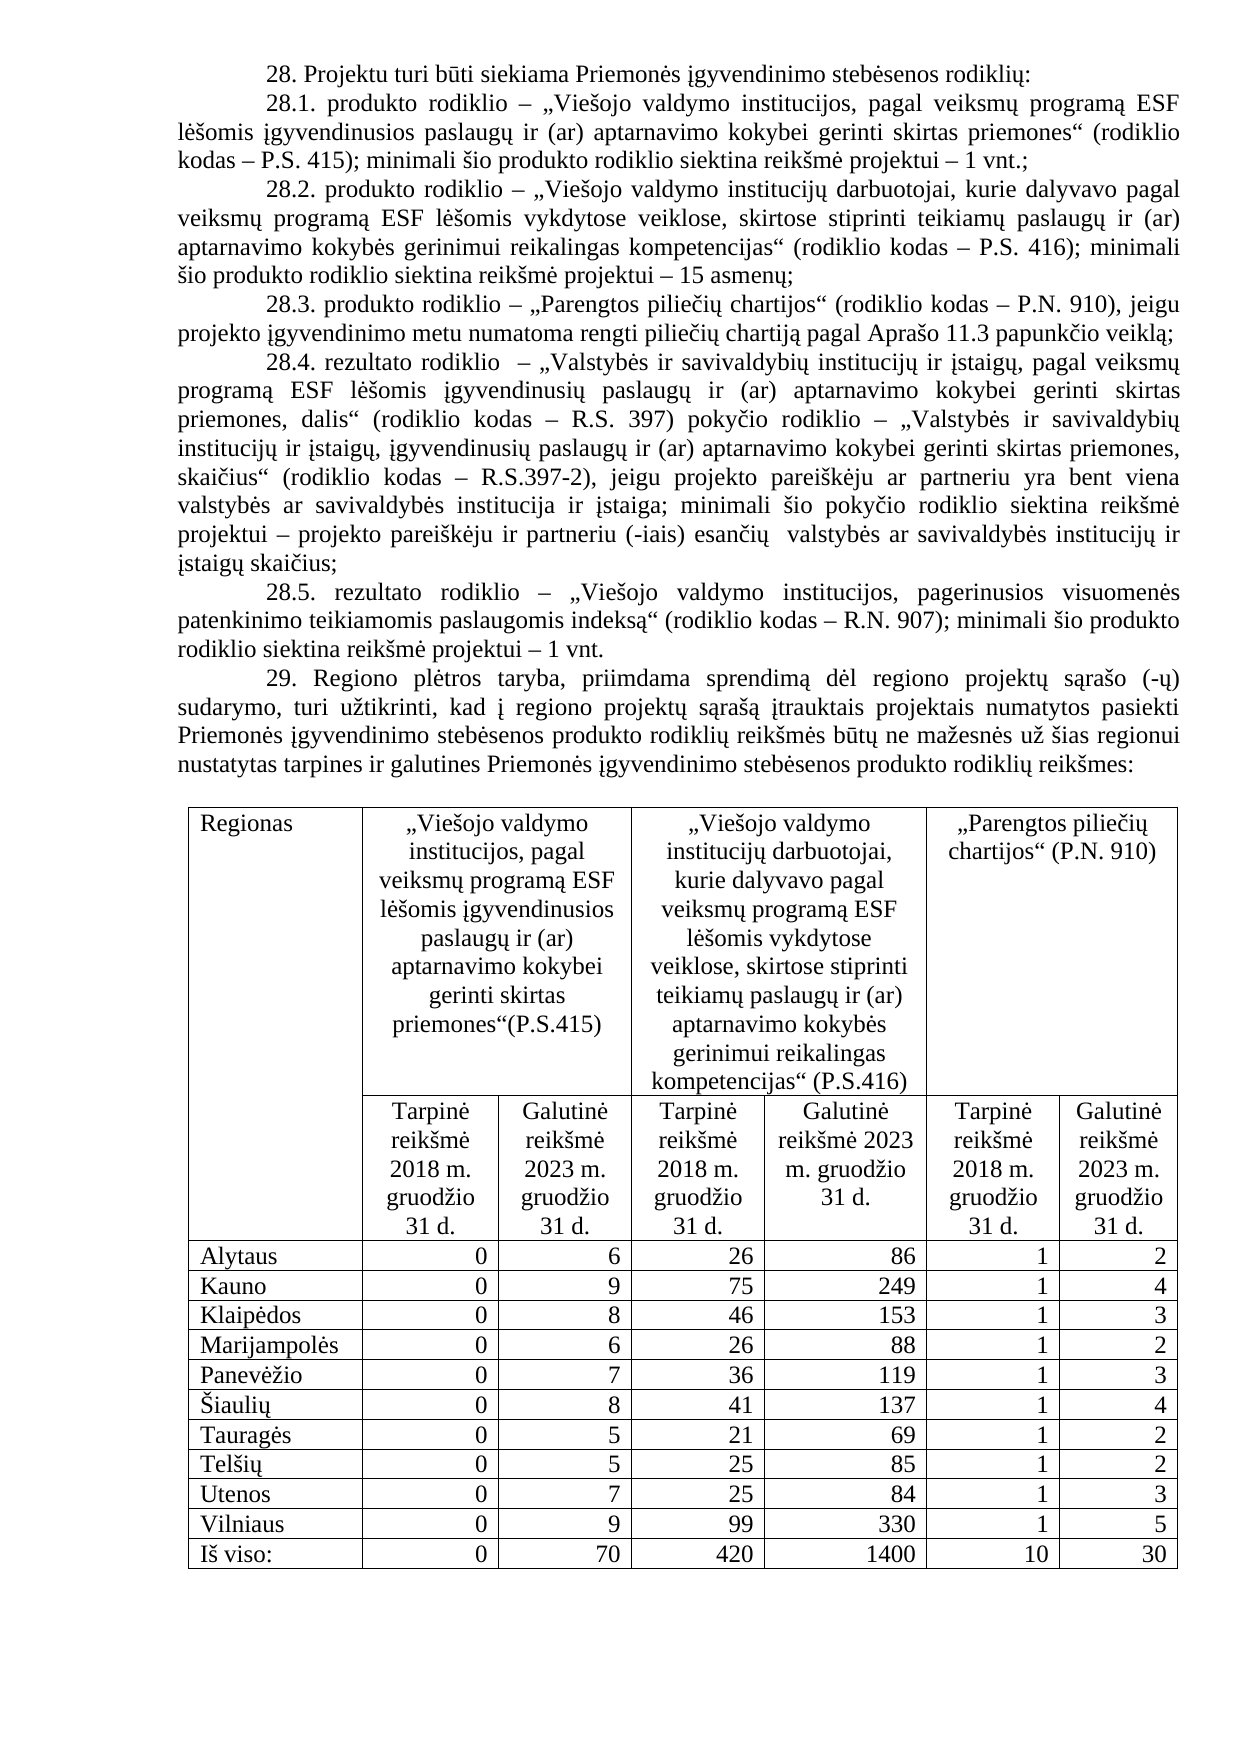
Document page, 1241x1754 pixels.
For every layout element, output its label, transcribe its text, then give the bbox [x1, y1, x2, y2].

table_cell 8 [499, 1301, 631, 1329]
table_cell 69 [765, 1420, 926, 1448]
table_cell 1 [927, 1479, 1059, 1508]
table_cell 3 [1060, 1301, 1177, 1329]
table_cell Tauragės [189, 1420, 362, 1448]
table_cell 0 [363, 1479, 498, 1508]
table_cell 10 [927, 1539, 1059, 1568]
table_cell 75 [632, 1271, 764, 1299]
text 28.4. rezultato rodiklio – „Valstybės ir savivaldybių institucijų ir įstaigų, pagal veiksmų programą ESF lėšomis įgyvendinusių paslaugų ir (ar) aptarnavimo kokybei gerinti skirtas priemones, dalis“ (rodiklio kodas – R.S. 397) pokyčio rodiklio – „Valstybės ir savivaldybių institucijų ir įstaigų, įgyvendinusių paslaugų ir (ar) aptarnavimo kokybei gerinti skirtas priemones, skaičius“ (rodiklio kodas – R.S.397-2), jeigu projekto pareiškėju ar partneriu yra bent viena valstybės ar savivaldybės institucija ir įstaiga; minimali šio pokyčio rodiklio siektina reikšmė projektui – projekto pareiškėju ir partneriu (-iais) esančių valstybės ar savivaldybės institucijų ir įstaigų skaičius; [177, 347, 1181, 577]
table_cell 70 [499, 1539, 631, 1568]
table_cell 36 [632, 1360, 764, 1389]
table_cell 9 [499, 1509, 631, 1538]
table_cell 2 [1060, 1330, 1177, 1359]
table_cell 119 [765, 1360, 926, 1389]
table_cell 5 [499, 1450, 631, 1478]
table_cell Iš viso: [189, 1539, 362, 1568]
table_cell 25 [632, 1450, 764, 1478]
table_cell Kauno [189, 1271, 362, 1299]
table_cell 0 [363, 1509, 498, 1538]
table_cell 0 [363, 1450, 498, 1478]
table_cell 6 [499, 1330, 631, 1359]
table_cell 0 [363, 1271, 498, 1299]
table_cell Galutinė reikšmė 2023 m. gruodžio 31 d. [1060, 1096, 1177, 1240]
table_cell 85 [765, 1450, 926, 1478]
table_header „Parengtos piliečių chartijos“ (P.N. 910) [927, 808, 1177, 1095]
table_cell Alytaus [189, 1241, 362, 1270]
table_cell 137 [765, 1390, 926, 1419]
table_cell 0 [363, 1330, 498, 1359]
text 28.2. produkto rodiklio – „Viešojo valdymo institucijų darbuotojai, kurie dalyvavo pagal veiksmų programą ESF lėšomis vykdytose veiklose, skirtose stiprinti teikiamų paslaugų ir (ar) aptarnavimo kokybės gerinimui reikalingas kompetencijas“ (rodiklio kodas – P.S. 416); minimali šio produkto rodiklio siektina reikšmė projektui – 15 asmenų; [177, 174, 1181, 289]
table_cell 4 [1060, 1390, 1177, 1419]
table_cell Šiaulių [189, 1390, 362, 1419]
table_cell 1 [927, 1420, 1059, 1448]
table_cell 26 [632, 1241, 764, 1270]
table_cell Klaipėdos [189, 1301, 362, 1329]
table_cell 25 [632, 1479, 764, 1508]
table_cell 0 [363, 1360, 498, 1389]
table_cell 8 [499, 1390, 631, 1419]
table_cell Telšių [189, 1450, 362, 1478]
text 28.1. produkto rodiklio – „Viešojo valdymo institucijos, pagal veiksmų programą ESF lėšomis įgyvendinusios paslaugų ir (ar) aptarnavimo kokybei gerinti skirtas priemones“ (rodiklio kodas – P.S. 415); minimali šio produkto rodiklio siektina reikšmė projektui – 1 vnt.; [177, 88, 1181, 174]
table_cell 4 [1060, 1271, 1177, 1299]
table_cell 6 [499, 1241, 631, 1270]
table_cell 21 [632, 1420, 764, 1448]
table_cell 99 [632, 1509, 764, 1538]
table_cell 30 [1060, 1539, 1177, 1568]
table_cell Tarpinė reikšmė 2018 m. gruodžio 31 d. [927, 1096, 1059, 1240]
text 28.5. rezultato rodiklio – „Viešojo valdymo institucijos, pagerinusios visuomenės patenkinimo teikiamomis paslaugomis indeksą“ (rodiklio kodas – R.N. 907); minimali šio produkto rodiklio siektina reikšmė projektui – 1 vnt. [177, 577, 1181, 663]
table_cell 2 [1060, 1420, 1177, 1448]
table_cell 86 [765, 1241, 926, 1270]
table_cell 153 [765, 1301, 926, 1329]
table_cell 249 [765, 1271, 926, 1299]
table_cell 3 [1060, 1479, 1177, 1508]
table_cell Utenos [189, 1479, 362, 1508]
text 29. Regiono plėtros taryba, priimdama sprendimą dėl regiono projektų sąrašo (-ų) sudarymo, turi užtikrinti, kad į regiono projektų sąrašą įtrauktais projektais numatytos pasiekti Priemonės įgyvendinimo stebėsenos produkto rodiklių reikšmės būtų ne mažesnės už šias regionui nustatytas tarpines ir galutines Priemonės įgyvendinimo stebėsenos produkto rodiklių reikšmes: [177, 663, 1181, 778]
table_cell 1 [927, 1450, 1059, 1478]
table_cell Tarpinė reikšmė 2018 m. gruodžio 31 d. [632, 1096, 764, 1240]
table_cell 7 [499, 1360, 631, 1389]
table_cell 0 [363, 1420, 498, 1448]
table_cell 330 [765, 1509, 926, 1538]
text 28. Projektu turi būti siekiama Priemonės įgyvendinimo stebėsenos rodiklių: [177, 59, 1181, 88]
table_cell Vilniaus [189, 1509, 362, 1538]
table_cell 0 [363, 1390, 498, 1419]
table_cell 88 [765, 1330, 926, 1359]
table_cell 1 [927, 1241, 1059, 1270]
table_cell 7 [499, 1479, 631, 1508]
table_cell Galutinė reikšmė 2023 m. gruodžio 31 d. [499, 1096, 631, 1240]
table_cell 84 [765, 1479, 926, 1508]
table_cell 0 [363, 1241, 498, 1270]
table_cell 46 [632, 1301, 764, 1329]
table_cell 1 [927, 1360, 1059, 1389]
table_cell 1 [927, 1390, 1059, 1419]
table_header „Viešojo valdymo institucijų darbuotojai, kurie dalyvavo pagal veiksmų programą ESF lėšomis vykdytose veiklose, skirtose stiprinti teikiamų paslaugų ir (ar) aptarnavimo kokybės gerinimui reikalingas kompetencijas“ (P.S.416) [632, 808, 926, 1095]
table_cell 1 [927, 1509, 1059, 1538]
table_cell 0 [363, 1539, 498, 1568]
table_cell Tarpinė reikšmė 2018 m. gruodžio 31 d. [363, 1096, 498, 1240]
table_cell 0 [363, 1301, 498, 1329]
table_cell 420 [632, 1539, 764, 1568]
table_cell 26 [632, 1330, 764, 1359]
table_cell 1 [927, 1330, 1059, 1359]
table_cell 5 [499, 1420, 631, 1448]
table_header „Viešojo valdymo institucijos, pagal veiksmų programą ESF lėšomis įgyvendinusios paslaugų ir (ar) aptarnavimo kokybei gerinti skirtas priemones“(P.S.415) [363, 808, 631, 1095]
table_cell 1 [927, 1271, 1059, 1299]
table_cell 3 [1060, 1360, 1177, 1389]
table_cell Panevėžio [189, 1360, 362, 1389]
table_cell 2 [1060, 1450, 1177, 1478]
table_header Regionas [189, 808, 362, 1240]
table_cell 9 [499, 1271, 631, 1299]
table_cell Galutinė reikšmė 2023 m. gruodžio 31 d. [765, 1096, 926, 1240]
table_cell 5 [1060, 1509, 1177, 1538]
table_cell 2 [1060, 1241, 1177, 1270]
table_cell 1400 [765, 1539, 926, 1568]
table_cell Marijampolės [189, 1330, 362, 1359]
table_cell 41 [632, 1390, 764, 1419]
table_cell 1 [927, 1301, 1059, 1329]
text 28.3. produkto rodiklio – „Parengtos piliečių chartijos“ (rodiklio kodas – P.N. 910), jeigu projekto įgyvendinimo metu numatoma rengti piliečių chartiją pagal Aprašo 11.3 papunkčio veiklą; [177, 289, 1181, 347]
